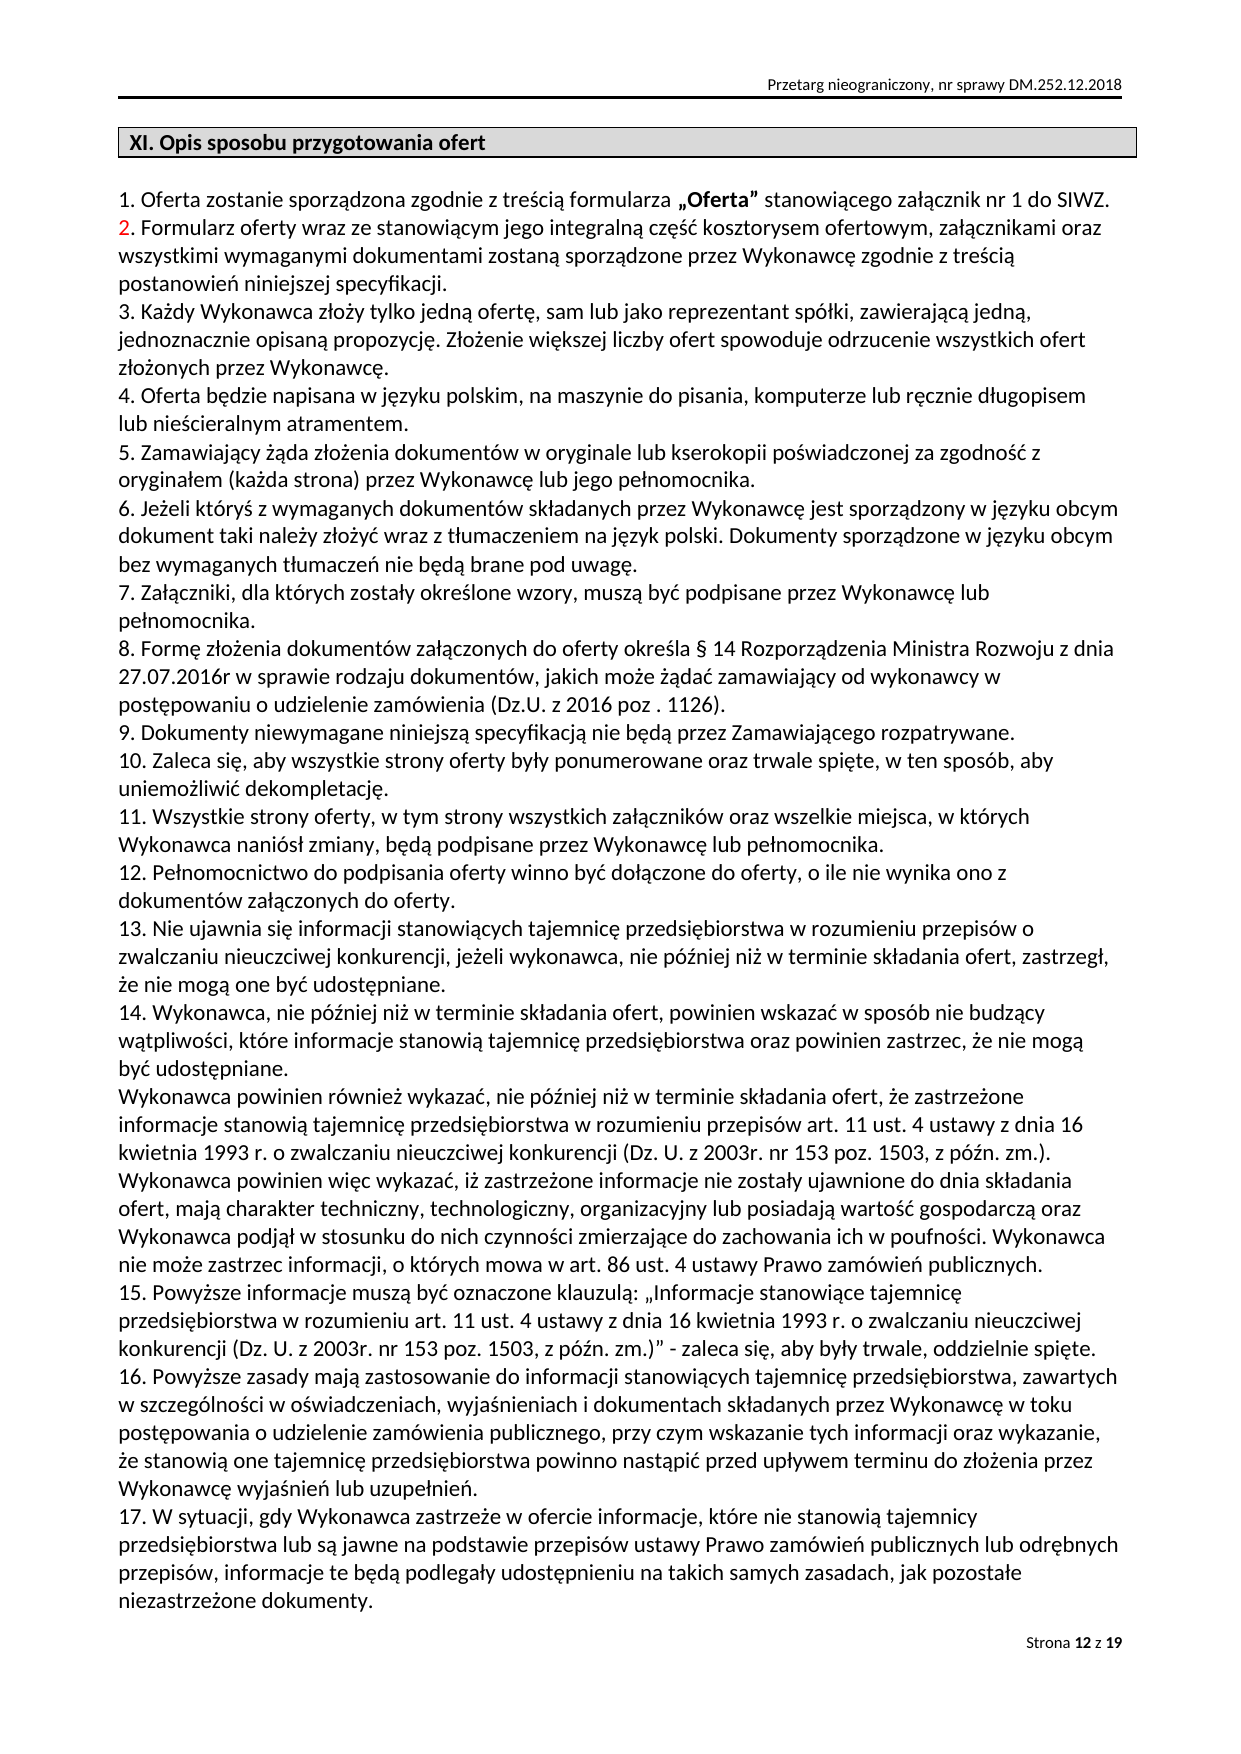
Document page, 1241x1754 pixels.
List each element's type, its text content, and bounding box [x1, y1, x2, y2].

text 15. Powyższe informacje muszą być oznaczone klauzulą: „Informacje stanowiące tajemnicę przedsiębiorstwa w rozumieniu art. 11 ust. 4 ustawy z dnia 16 kwietnia 1993 r. o zwalczaniu nieuczciwej konkurencji (Dz. U. z 2003r. nr 153 poz. 1503, z późn. zm.)” - zaleca się, aby były trwale, oddzielnie spięte. [118, 1278, 1122, 1362]
text 7. Załączniki, dla których zostały określone wzory, muszą być podpisane przez Wykonawcę lub pełnomocnika. [118, 578, 1122, 634]
text w szczególności w oświadczeniach, wyjaśnieniach i dokumentach składanych przez Wykonawcę w toku [118, 1390, 1122, 1418]
text 17. W sytuacji, gdy Wykonawca zastrzeże w ofercie informacje, które nie stanowią tajemnicy przedsiębiorstwa lub są jawne na podstawie przepisów ustawy Prawo zamówień publicznych lub odrębnych przepisów, informacje te będą podlegały udostępnieniu na takich samych zasadach, jak pozostałe niezastrzeżone dokumenty. [118, 1502, 1122, 1614]
text 16. Powyższe zasady mają zastosowanie do informacji stanowiących tajemnicę przedsiębiorstwa, zawartych [118, 1362, 1122, 1390]
text 11. Wszystkie strony oferty, w tym strony wszystkich załączników oraz wszelkie miejsca, w których Wykonawca naniósł zmiany, będą podpisane przez Wykonawcę lub pełnomocnika. [118, 802, 1122, 858]
text 14. Wykonawca, nie później niż w terminie składania ofert, powinien wskazać w sposób nie budzący wątpliwości, które informacje stanowią tajemnicę przedsiębiorstwa oraz powinien zastrzec, że nie mogą być udostępniane. [118, 998, 1122, 1082]
table_header XI. Opis sposobu przygotowania ofert [119, 128, 1136, 156]
text dokument taki należy złożyć wraz z tłumaczeniem na język polski. Dokumenty sporządzone w języku obcym bez wymaganych tłumaczeń nie będą brane pod uwagę. [118, 522, 1122, 578]
text 10. Zaleca się, aby wszystkie strony oferty były ponumerowane oraz trwale spięte, w ten sposób, aby uniemożliwić dekompletację. [118, 746, 1122, 802]
text 2. Formularz oferty wraz ze stanowiącym jego integralną część kosztorysem ofertowym, załącznikami oraz wszystkimi wymaganymi dokumentami zostaną sporządzone przez Wykonawcę zgodnie z treścią postanowień niniejszej specyfikacji. [118, 213, 1122, 297]
text 5. Zamawiający żąda złożenia dokumentów w oryginale lub kserokopii poświadczonej za zgodność z oryginałem (każda strona) przez Wykonawcę lub jego pełnomocnika. [118, 438, 1122, 494]
text 1. Oferta zostanie sporządzona zgodnie z treścią formularza „Oferta” stanowiącego załącznik nr 1 do SIWZ. [118, 185, 1122, 213]
text postępowania o udzielenie zamówienia publicznego, przy czym wskazanie tych informacji oraz wykazanie, że stanowią one tajemnicę przedsiębiorstwa powinno nastąpić przed upływem terminu do złożenia przez [118, 1418, 1122, 1474]
text Wykonawcę wyjaśnień lub uzupełnień. [118, 1474, 1122, 1502]
text 3. Każdy Wykonawca złoży tylko jedną ofertę, sam lub jako reprezentant spółki, zawierającą jedną, jednoznacznie opisaną propozycję. Złożenie większej liczby ofert spowoduje odrzucenie wszystkich ofert złożonych przez Wykonawcę. [118, 297, 1122, 382]
text 12. Pełnomocnictwo do podpisania oferty winno być dołączone do oferty, o ile nie wynika ono z dokumentów załączonych do oferty. [118, 858, 1122, 914]
text 9. Dokumenty niewymagane niniejszą specyfikacją nie będą przez Zamawiającego rozpatrywane. [118, 718, 1122, 746]
text 8. Formę złożenia dokumentów załączonych do oferty określa § 14 Rozporządzenia Ministra Rozwoju z dnia [118, 634, 1122, 662]
text 6. Jeżeli któryś z wymaganych dokumentów składanych przez Wykonawcę jest sporządzony w języku obcym [118, 494, 1122, 522]
text 13. Nie ujawnia się informacji stanowiących tajemnicę przedsiębiorstwa w rozumieniu przepisów o zwalczaniu nieuczciwej konkurencji, jeżeli wykonawca, nie później niż w terminie składania ofert, zastrzegł, że nie mogą one być udostępniane. [118, 914, 1122, 998]
text Wykonawca powinien również wykazać, nie później niż w terminie składania ofert, że zastrzeżone informacje stanowią tajemnicę przedsiębiorstwa w rozumieniu przepisów art. 11 ust. 4 ustawy z dnia 16 kwietnia 1993 r. o zwalczaniu nieuczciwej konkurencji (Dz. U. z 2003r. nr 153 poz. 1503, z późn. zm.). Wykonawca powinien więc wykazać, iż zastrzeżone informacje nie zostały ujawnione do dnia składania ofert, mają charakter techniczny, technologiczny, organizacyjny lub posiadają wartość gospodarczą oraz Wykonawca podjął w stosunku do nich czynności zmierzające do zachowania ich w poufności. Wykonawca nie może zastrzec informacji, o których mowa w art. 86 ust. 4 ustawy Prawo zamówień publicznych. [118, 1082, 1122, 1278]
text 4. Oferta będzie napisana w języku polskim, na maszynie do pisania, komputerze lub ręcznie długopisem lub nieścieralnym atramentem. [118, 382, 1122, 438]
text 27.07.2016r w sprawie rodzaju dokumentów, jakich może żądać zamawiający od wykonawcy w postępowaniu o udzielenie zamówienia (Dz.U. z 2016 poz . 1126). [118, 662, 1122, 718]
